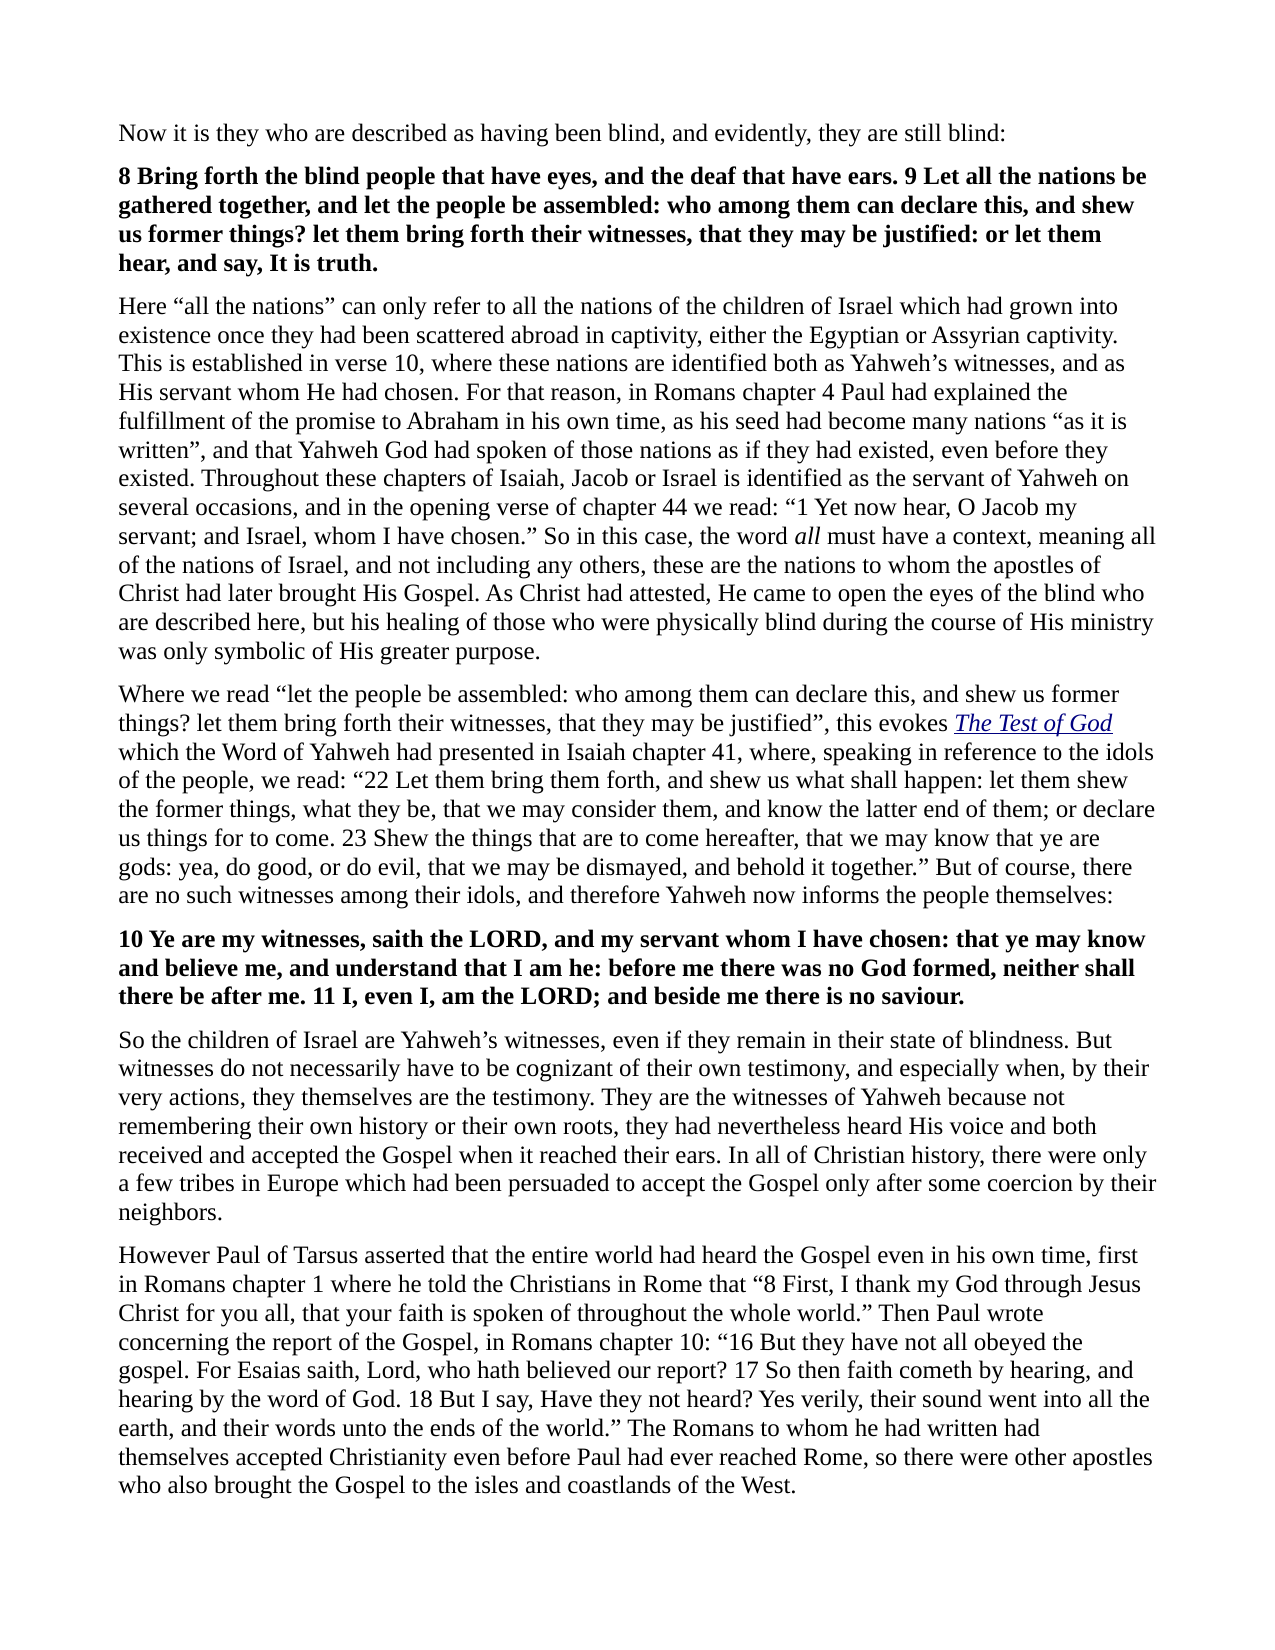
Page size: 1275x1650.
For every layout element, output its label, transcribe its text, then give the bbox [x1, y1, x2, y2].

text 10 Ye are my witnesses, saith the LORD, and my servant whom I have chosen: that ye may know and believe me, and understand that I am he: before me there was no God formed, neither shall there be after me. 11 I, even I, am the LORD; and beside me there is no saviour. [118, 924, 1157, 1010]
text Now it is they who are described as having been blind, and evidently, they are still blind: [118, 118, 1157, 147]
text Here “all the nations” can only refer to all the nations of the children of Israel which had grown into existence once they had been scattered abroad in captivity, either the Egyptian or Assyrian captivity. This is established in verse 10, where these nations are identified both as Yahweh’s witnesses, and as His servant whom He had chosen. For that reason, in Romans chapter 4 Paul had explained the fulfillment of the promise to Abraham in his own time, as his seed had become many nations “as it is written”, and that Yahweh God had spoken of those nations as if they had existed, even before they existed. Throughout these chapters of Isaiah, Jacob or Israel is identified as the servant of Yahweh on several occasions, and in the opening verse of chapter 44 we read: “1 Yet now hear, O Jacob my servant; and Israel, whom I have chosen.” So in this case, the word all must have a context, meaning all of the nations of Israel, and not including any others, these are the nations to whom the apostles of Christ had later brought His Gospel. As Christ had attested, He came to open the eyes of the blind who are described here, but his healing of those who were physically blind during the course of His ministry was only symbolic of His greater purpose. [118, 291, 1157, 665]
text 8 Bring forth the blind people that have eyes, and the deaf that have ears. 9 Let all the nations be gathered together, and let the people be assembled: who among them can declare this, and shew us former things? let them bring forth their witnesses, that they may be justified: or let them hear, and say, It is truth. [118, 161, 1157, 276]
text Where we read “let the people be assembled: who among them can declare this, and shew us former things? let them bring forth their witnesses, that they may be justified”, this evokes The Test of God which the Word of Yahweh had presented in Isaiah chapter 41, where, speaking in reference to the idols of the people, we read: “22 Let them bring them forth, and shew us what shall happen: let them shew the former things, what they be, that we may consider them, and know the latter end of them; or declare us things for to come. 23 Shew the things that are to come hereafter, that we may know that ye are gods: yea, do good, or do evil, that we may be dismayed, and behold it together.” But of course, there are no such witnesses among their idols, and therefore Yahweh now informs the people themselves: [118, 679, 1157, 909]
text So the children of Israel are Yahweh’s witnesses, even if they remain in their state of blindness. But witnesses do not necessarily have to be cognizant of their own testimony, and especially when, by their very actions, they themselves are the testimony. They are the witnesses of Yahweh because not remembering their own history or their own roots, they had nevertheless heard His voice and both received and accepted the Gospel when it reached their ears. In all of Christian history, there were only a few tribes in Europe which had been persuaded to accept the Gospel only after some coercion by their neighbors. [118, 1025, 1157, 1226]
text However Paul of Tarsus asserted that the entire world had heard the Gospel even in his own time, first in Romans chapter 1 where he told the Christians in Rome that “8 First, I thank my God through Jesus Christ for you all, that your faith is spoken of throughout the whole world.” Then Paul wrote concerning the report of the Gospel, in Romans chapter 10: “16 But they have not all obeyed the gospel. For Esaias saith, Lord, who hath believed our report? 17 So then faith cometh by hearing, and hearing by the word of God. 18 But I say, Have they not heard? Yes verily, their sound went into all the earth, and their words unto the ends of the world.” The Romans to whom he had written had themselves accepted Christianity even before Paul had ever reached Rome, so there were other apostles who also brought the Gospel to the isles and coastlands of the West. [118, 1241, 1157, 1499]
